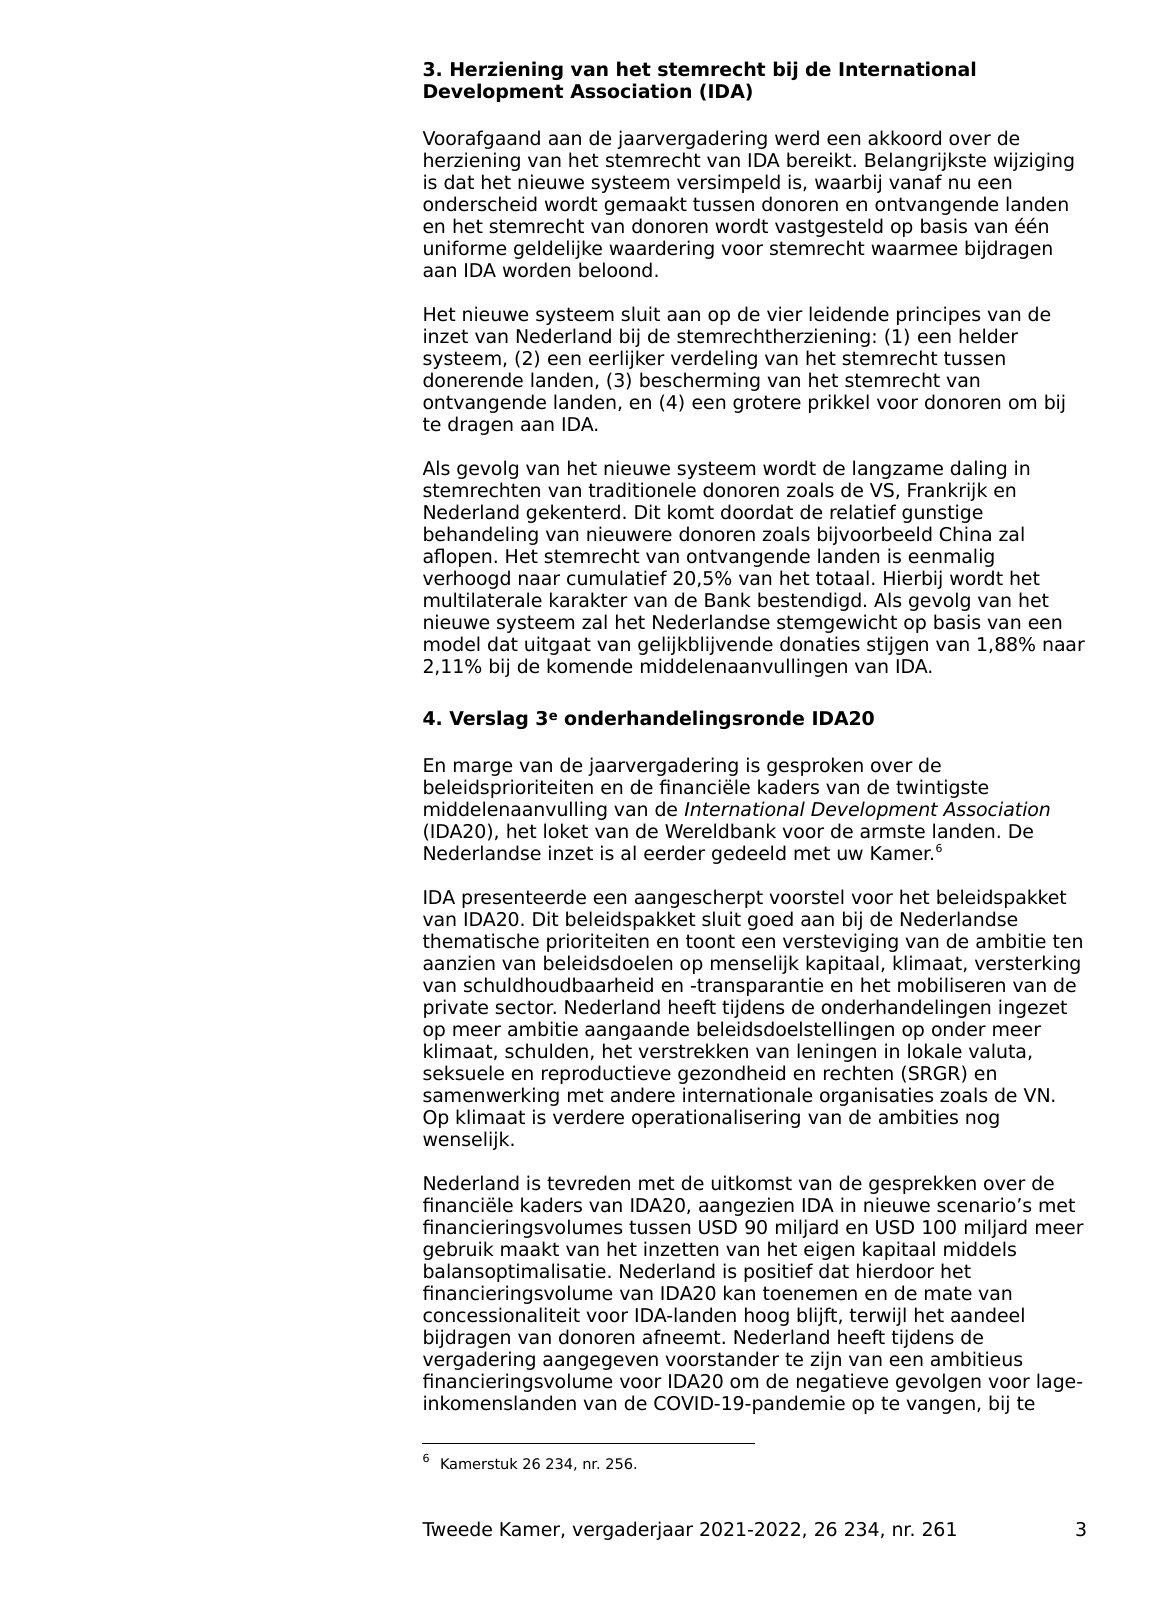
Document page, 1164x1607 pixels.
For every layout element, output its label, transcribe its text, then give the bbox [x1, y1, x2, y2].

subtitle 4. Verslag 3e onderhandelingsronde IDA20 [422, 708, 1087, 730]
text IDA presenteerde een aangescherpt voorstel voor het beleidspakket van IDA20. Dit beleidspakket sluit goed aan bij de Nederlandse thematische prioriteiten en toont een versteviging van de ambitie ten aanzien van beleidsdoelen op menselijk kapitaal, klimaat, versterking van schuldhoudbaarheid en -transparantie en het mobiliseren van de private sector. Nederland heeft tijdens de onderhandelingen ingezet op meer ambitie aangaande beleidsdoelstellingen op onder meer klimaat, schulden, het verstrekken van leningen in lokale valuta, seksuele en reproductieve gezondheid en rechten (SRGR) en samenwerking met andere internationale organisaties zoals de VN. Op klimaat is verdere operationalisering van de ambities nog wenselijk. [422, 887, 1087, 1151]
text Het nieuwe systeem sluit aan op de vier leidende principes van de inzet van Nederland bij de stemrechtherziening: (1) een helder systeem, (2) een eerlijker verdeling van het stemrecht tussen donerende landen, (3) bescherming van het stemrecht van ontvangende landen, en (4) een grotere prikkel voor donoren om bij te dragen aan IDA. [422, 304, 1087, 436]
text Voorafgaand aan de jaarvergadering werd een akkoord over de herziening van het stemrecht van IDA bereikt. Belangrijkste wijziging is dat het nieuwe systeem versimpeld is, waarbij vanaf nu een onderscheid wordt gemaakt tussen donoren en ontvangende landen en het stemrecht van donoren wordt vastgesteld op basis van één uniforme geldelijke waardering voor stemrecht waarmee bijdragen aan IDA worden beloond. [422, 128, 1087, 282]
text Nederland is tevreden met de uitkomst van de gesprekken over de financiële kaders van IDA20, aangezien IDA in nieuwe scenario’s met financieringsvolumes tussen USD 90 miljard en USD 100 miljard meer gebruik maakt van het inzetten van het eigen kapitaal middels balansoptimalisatie. Nederland is positief dat hierdoor het financieringsvolume van IDA20 kan toenemen en de mate van concessionaliteit voor IDA-landen hoog blijft, terwijl het aandeel bijdragen van donoren afneemt. Nederland heeft tijdens de vergadering aangegeven voorstander te zijn van een ambitieus financieringsvolume voor IDA20 om de negatieve gevolgen voor lage-inkomenslanden van de COVID-19-pandemie op te vangen, bij te [422, 1173, 1087, 1415]
text En marge van de jaarvergadering is gesproken over de beleidsprioriteiten en de financiële kaders van de twintigste middelenaanvulling van de International Development Association (IDA20), het loket van de Wereldbank voor de armste landen. De Nederlandse inzet is al eerder gedeeld met uw Kamer. [422, 755, 1087, 865]
text Kamerstuk 26 234, nr. 256. [422, 1452, 1087, 1474]
text Als gevolg van het nieuwe systeem wordt de langzame daling in stemrechten van traditionele donoren zoals de VS, Frankrijk en Nederland gekenterd. Dit komt doordat de relatief gunstige behandeling van nieuwere donoren zoals bijvoorbeeld China zal aflopen. Het stemrecht van ontvangende landen is eenmalig verhoogd naar cumulatief 20,5% van het totaal. Hierbij wordt het multilaterale karakter van de Bank bestendigd. Als gevolg van het nieuwe systeem zal het Nederlandse stemgewicht op basis van een model dat uitgaat van gelijkblijvende donaties stijgen van 1,88% naar 2,11% bij de komende middelenaanvullingen van IDA. [422, 458, 1087, 678]
subtitle 3. Herziening van het stemrecht bij de International Development Association (IDA) [422, 59, 1087, 103]
